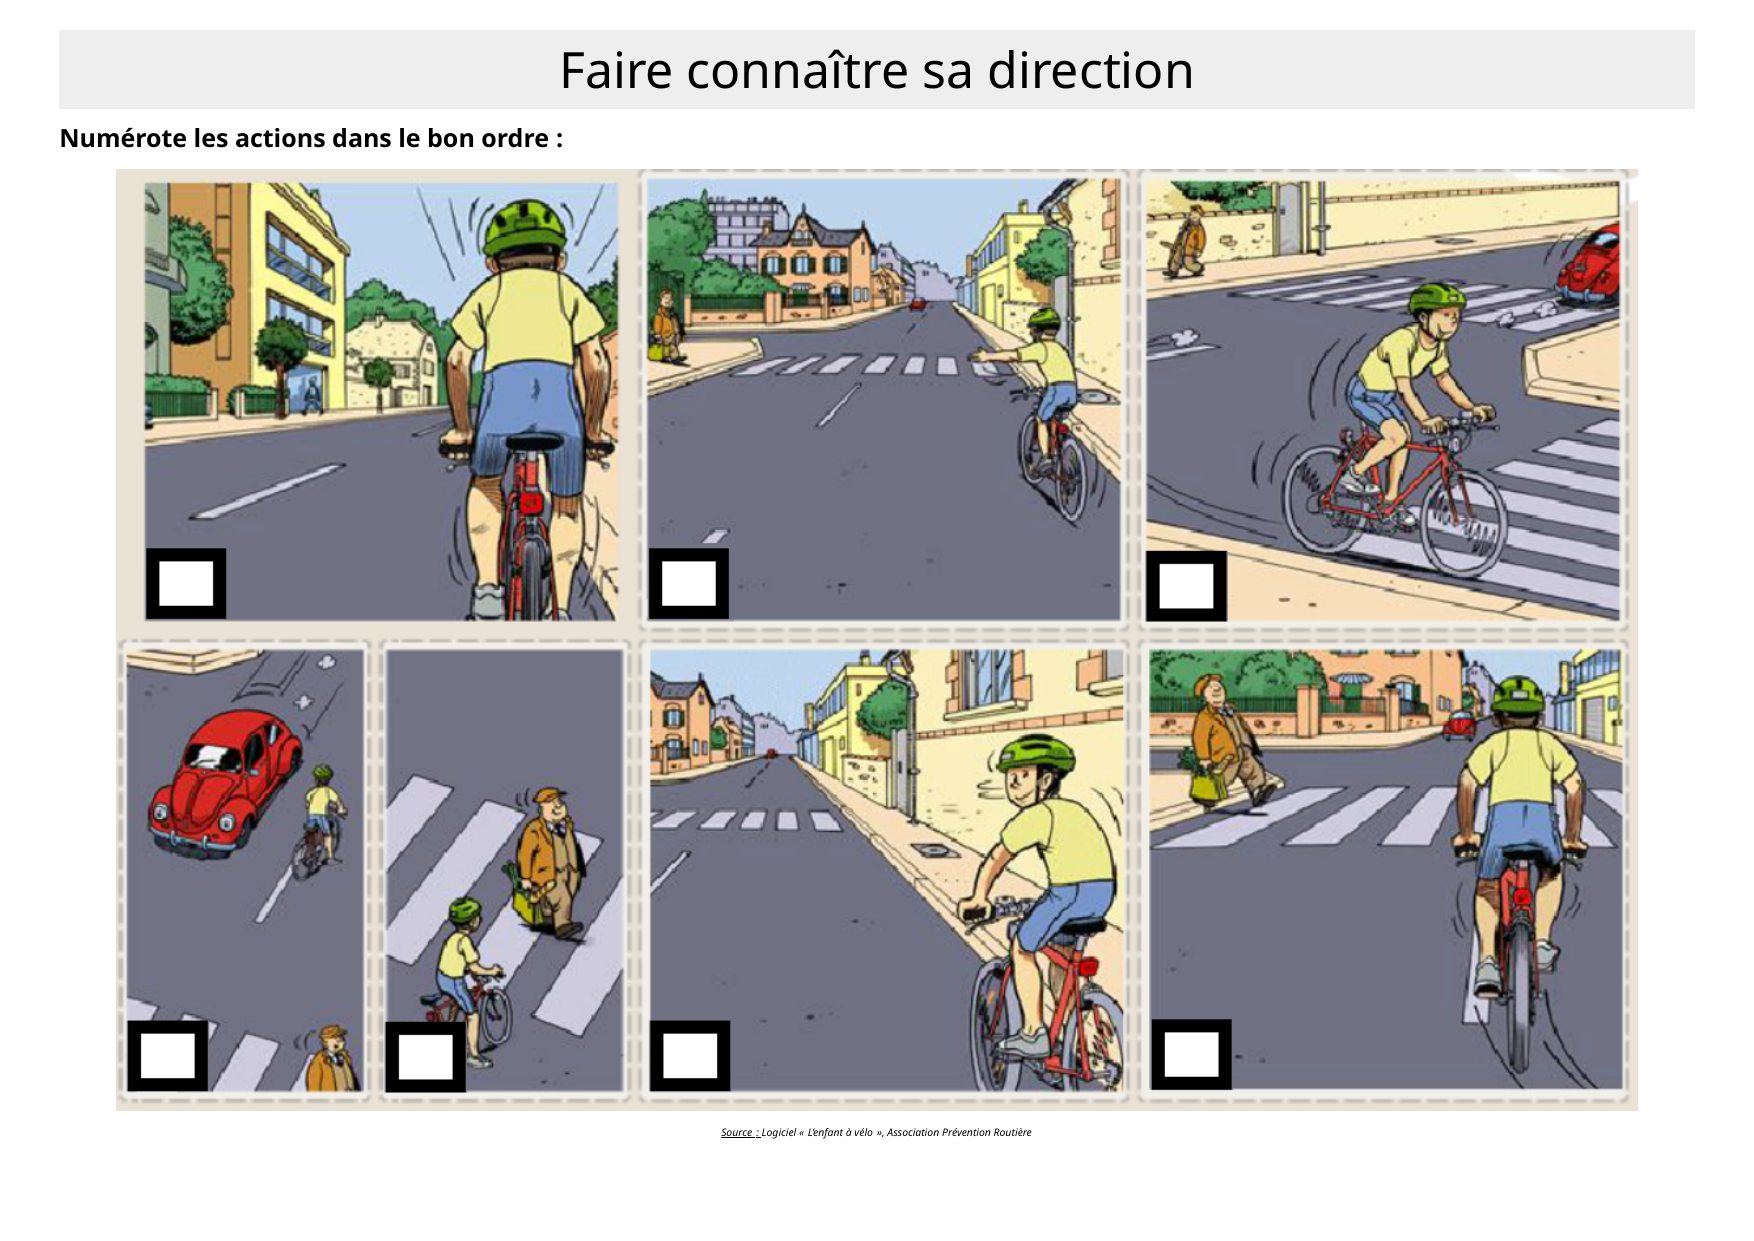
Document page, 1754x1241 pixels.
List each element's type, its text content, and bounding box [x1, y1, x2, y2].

table_header Faire connaître sa direction [59, 30, 1695, 109]
text Source : Logiciel « L’enfant à vélo », Association Prévention Routière [59, 1125, 1695, 1139]
text Numérote les actions dans le bon ordre : [59, 121, 1695, 155]
picture [115, 169, 1639, 1111]
